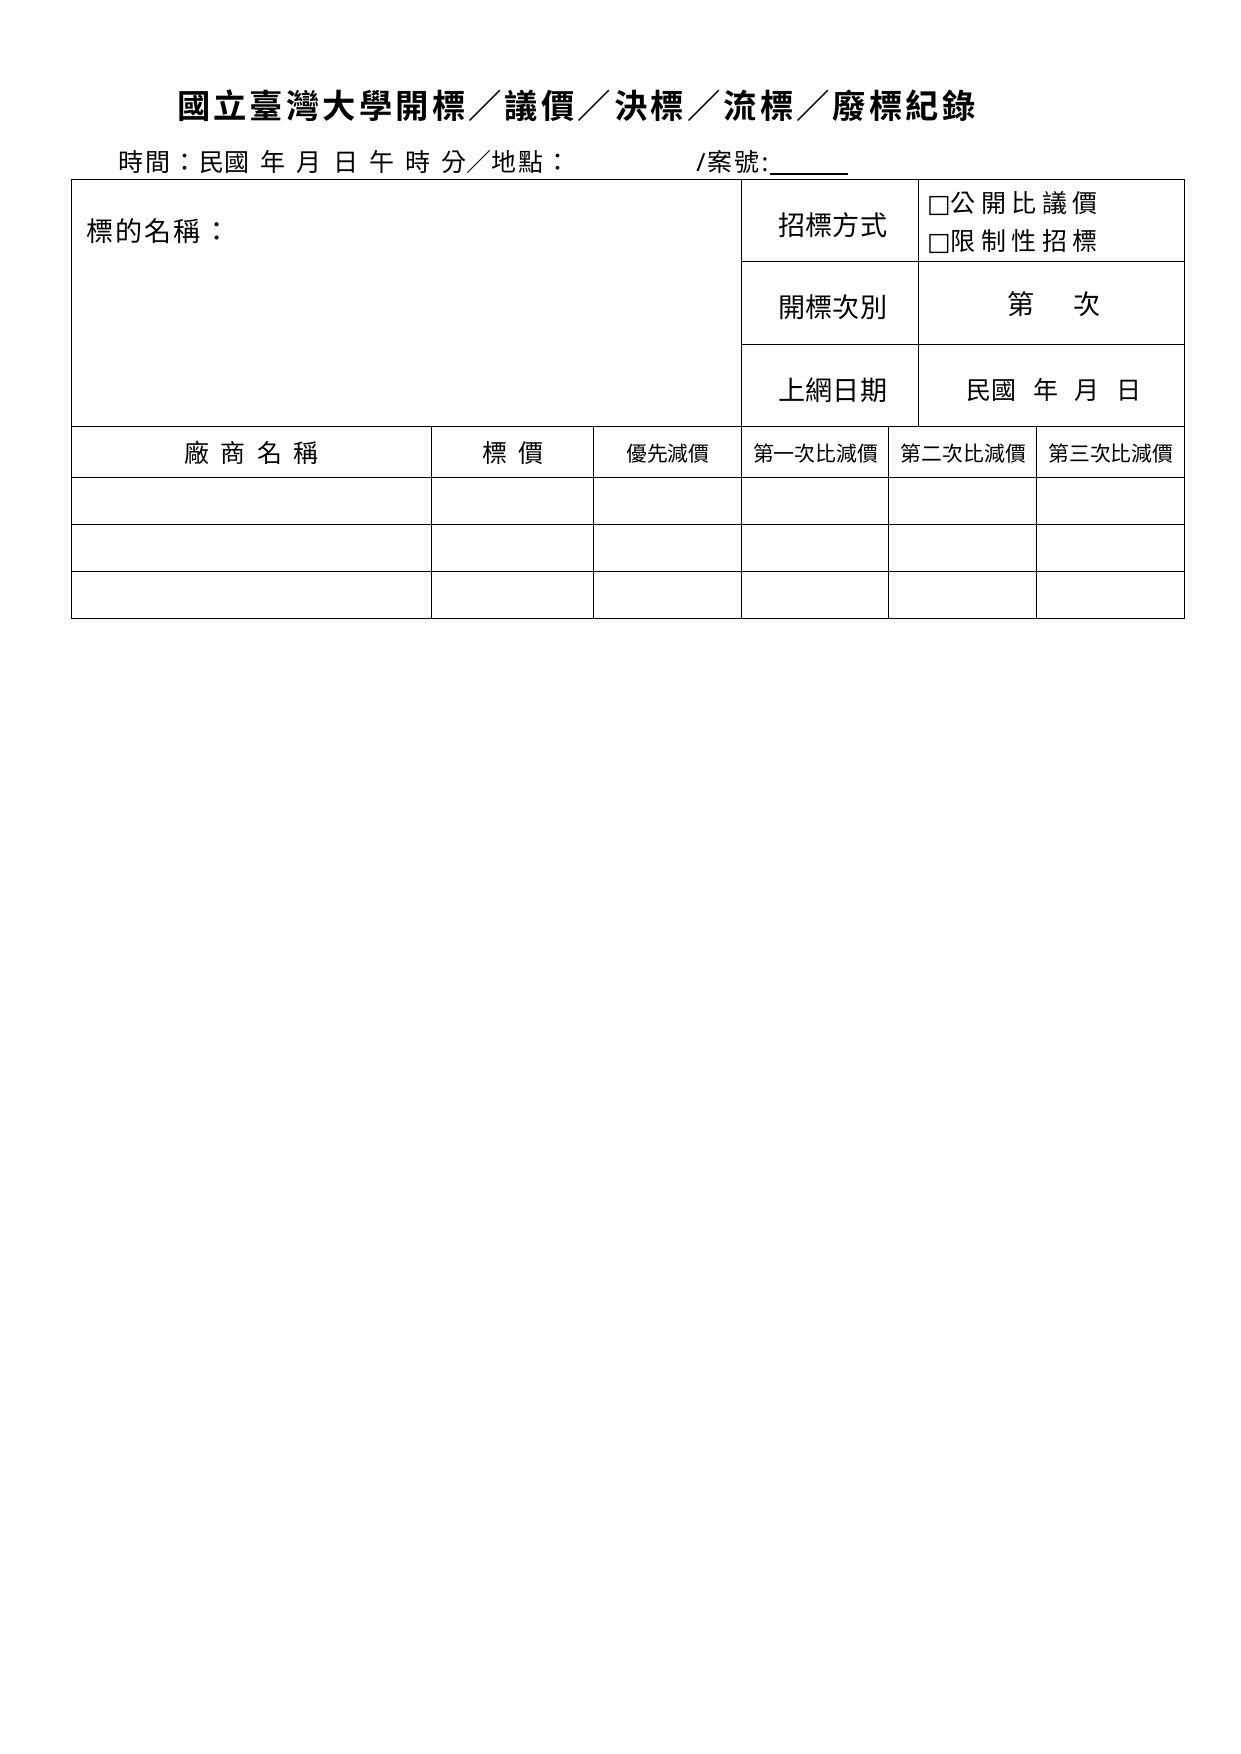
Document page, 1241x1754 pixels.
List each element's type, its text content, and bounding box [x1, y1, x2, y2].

table_cell 開標次別 [742, 262, 918, 343]
table_cell [1037, 572, 1184, 617]
table_cell [742, 572, 888, 617]
table_cell [742, 478, 888, 524]
table_cell 第一次比減價 [742, 427, 888, 477]
table_cell [72, 478, 431, 524]
table_cell 第 次 [919, 262, 1184, 343]
table_cell 民國 年 月 日 [919, 345, 1184, 426]
table_cell [432, 572, 593, 617]
table_header □公 開 比 議 價 □限 制 性 招 標 [919, 180, 1184, 261]
table_cell 第二次比減價 [889, 427, 1036, 477]
table_cell [432, 525, 593, 571]
table_cell [889, 478, 1036, 524]
table_cell 標 價 [432, 427, 593, 477]
table_cell [432, 478, 593, 524]
text 國立臺灣大學開標／議價／決標／流標／廢標紀錄 [18, 66, 1240, 141]
table_cell [889, 572, 1036, 617]
table_cell 上網日期 [742, 345, 918, 426]
text 時間：民國 年 月 日 午 時 分／地點： /案號: [118, 141, 1240, 179]
table_cell [72, 572, 431, 617]
table_header 標的名稱： [72, 180, 741, 426]
table_cell [1037, 478, 1184, 524]
table_cell [1037, 525, 1184, 571]
table_cell 優先減價 [594, 427, 741, 477]
table_cell [742, 525, 888, 571]
table_cell [72, 525, 431, 571]
table_cell [889, 525, 1036, 571]
table_cell 第三次比減價 [1037, 427, 1184, 477]
table_cell [594, 525, 741, 571]
table_cell 廠 商 名 稱 [72, 427, 431, 477]
table_header 招標方式 [742, 180, 918, 261]
table_cell [594, 572, 741, 617]
table_cell [594, 478, 741, 524]
